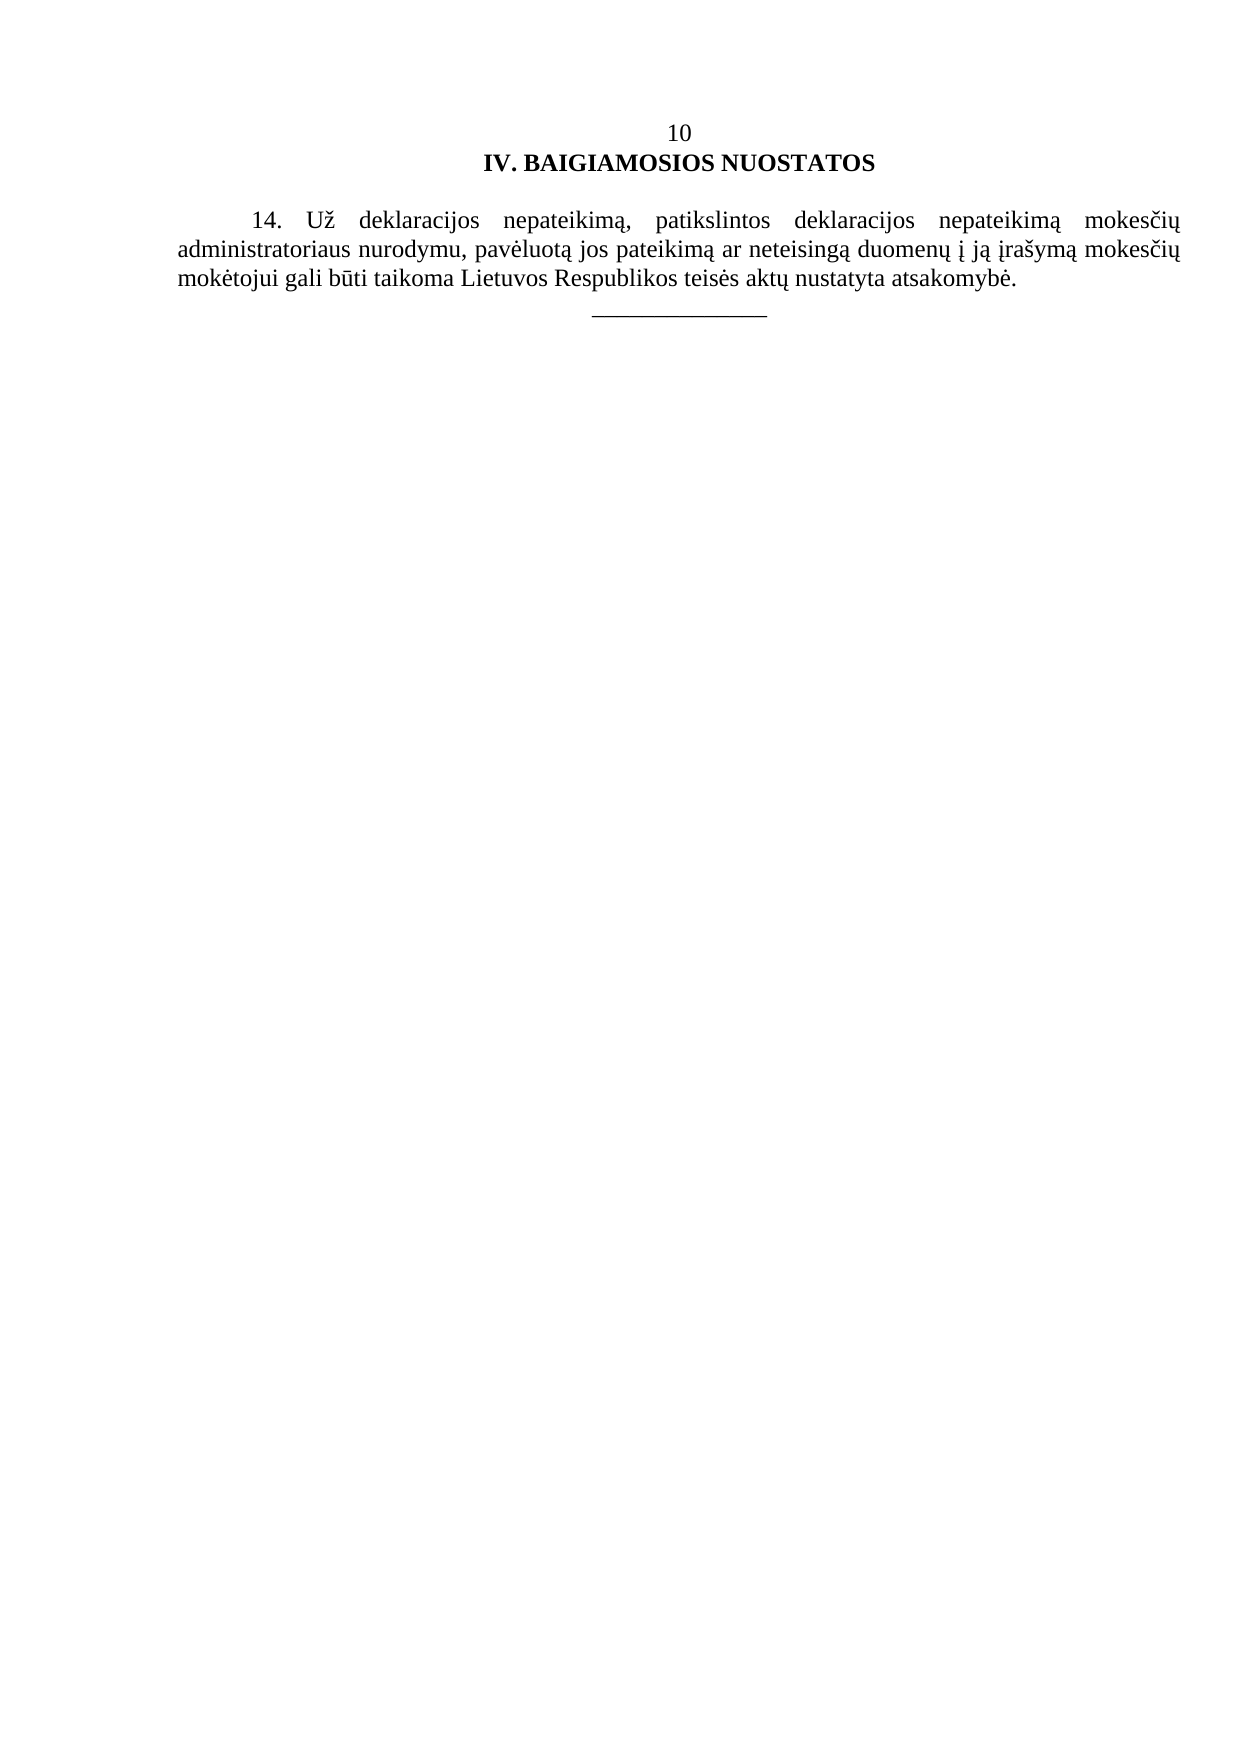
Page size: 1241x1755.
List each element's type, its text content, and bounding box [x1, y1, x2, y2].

text IV. BAIGIAMOSIOS NUOSTATOS [177, 148, 1181, 176]
text 14. Už deklaracijos nepateikimą, patikslintos deklaracijos nepateikimą mokesčių administratoriaus nurodymu, pavėluotą jos pateikimą ar neteisingą duomenų į ją įrašymą mokesčių mokėtojui gali būti taikoma Lietuvos Respublikos teisės aktų nustatyta atsakomybė. [177, 205, 1181, 291]
text ______________ [177, 291, 1181, 320]
